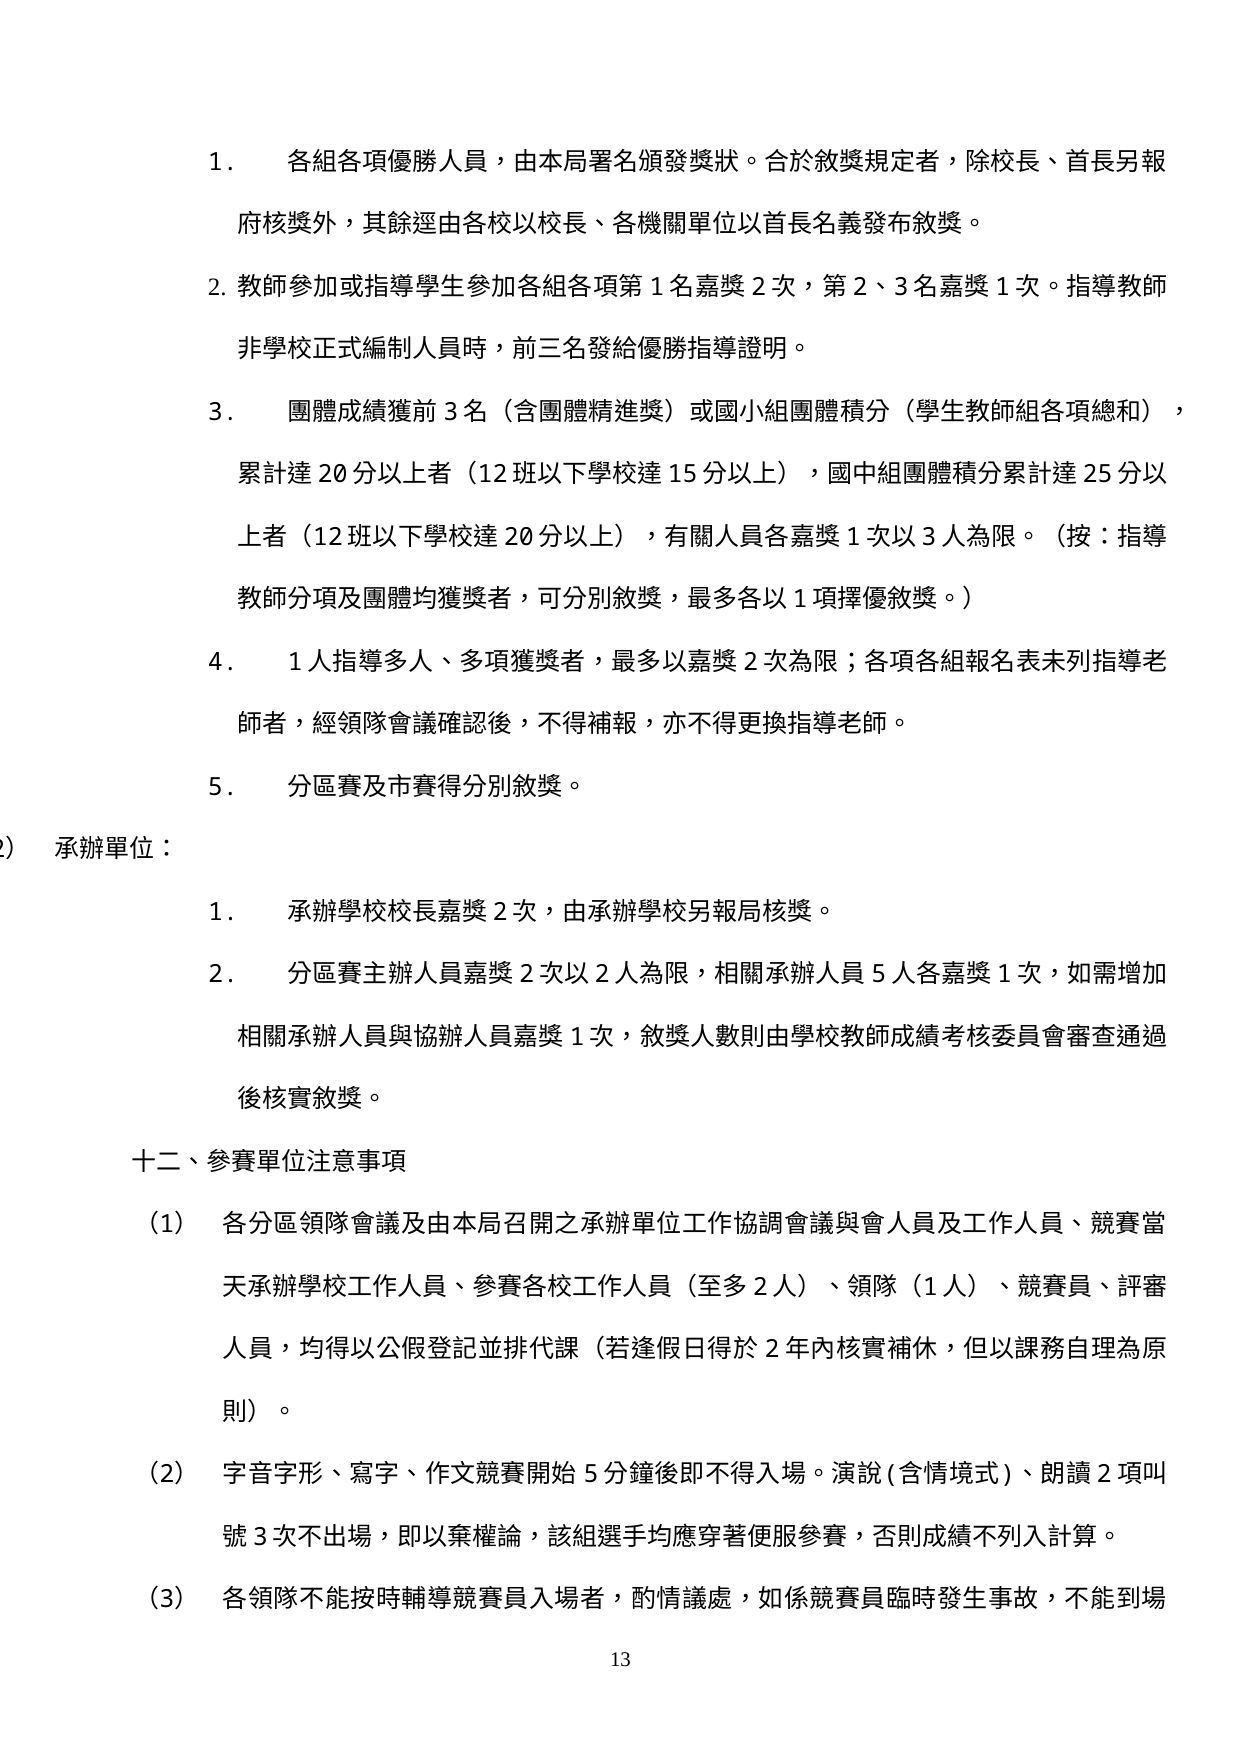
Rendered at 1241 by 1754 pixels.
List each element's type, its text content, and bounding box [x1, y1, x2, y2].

list 分區賽及市賽得分別敘獎。 [208, 743, 1168, 805]
text 十二、參賽單位注意事項 [75, 1118, 1168, 1180]
list 教師參加或指導學生參加各組各項第1名嘉獎2次，第2、3名嘉獎1次。指導教師非學校正式編制人員時，前三名發給優勝指導證明。 [208, 243, 1168, 368]
list 團體成績獲前3名（含團體精進獎）或國小組團體積分（學生教師組各項總和），累計達20分以上者（12班以下學校達15分以上），國中組團體積分累計達25分以上者（12班以下學校達20分以上），有關人員各嘉獎1次以3人為限。（按：指導教師分項及團體均獲獎者，可分別敘獎，最多各以1項擇優敘獎。） [208, 368, 1168, 618]
list 1人指導多人、多項獲獎者，最多以嘉獎2次為限；各項各組報名表未列指導老師者，經領隊會議確認後，不得補報，亦不得更換指導老師。 [208, 618, 1168, 743]
list 各分區領隊會議及由本局召開之承辦單位工作協調會議與會人員及工作人員、競賽當天承辦學校工作人員、參賽各校工作人員（至多2人）、領隊（1人）、競賽員、評審人員，均得以公假登記並排代課（若逢假日得於2年內核實補休，但以課務自理為原則）。 [134, 1180, 1168, 1430]
list 分區賽主辦人員嘉獎2次以2人為限，相關承辦人員5人各嘉獎1次，如需增加相關承辦人員與協辦人員嘉獎1次，敘獎人數則由學校教師成績考核委員會審查通過後核實敘獎。 [208, 930, 1168, 1118]
list 承辦單位： [0, 805, 1168, 868]
list 承辦學校校長嘉獎2次，由承辦學校另報局核獎。 [208, 868, 1168, 930]
list 各領隊不能按時輔導競賽員入場者，酌情議處，如係競賽員臨時發生事故，不能到場 [134, 1555, 1168, 1618]
list 字音字形、寫字、作文競賽開始5分鐘後即不得入場。演說(含情境式)、朗讀2項叫號3次不出場，即以棄權論，該組選手均應穿著便服參賽，否則成績不列入計算。 [134, 1430, 1168, 1555]
list 各組各項優勝人員，由本局署名頒發獎狀。合於敘獎規定者，除校長、首長另報府核獎外，其餘逕由各校以校長、各機關單位以首長名義發布敘獎。 [208, 118, 1168, 243]
